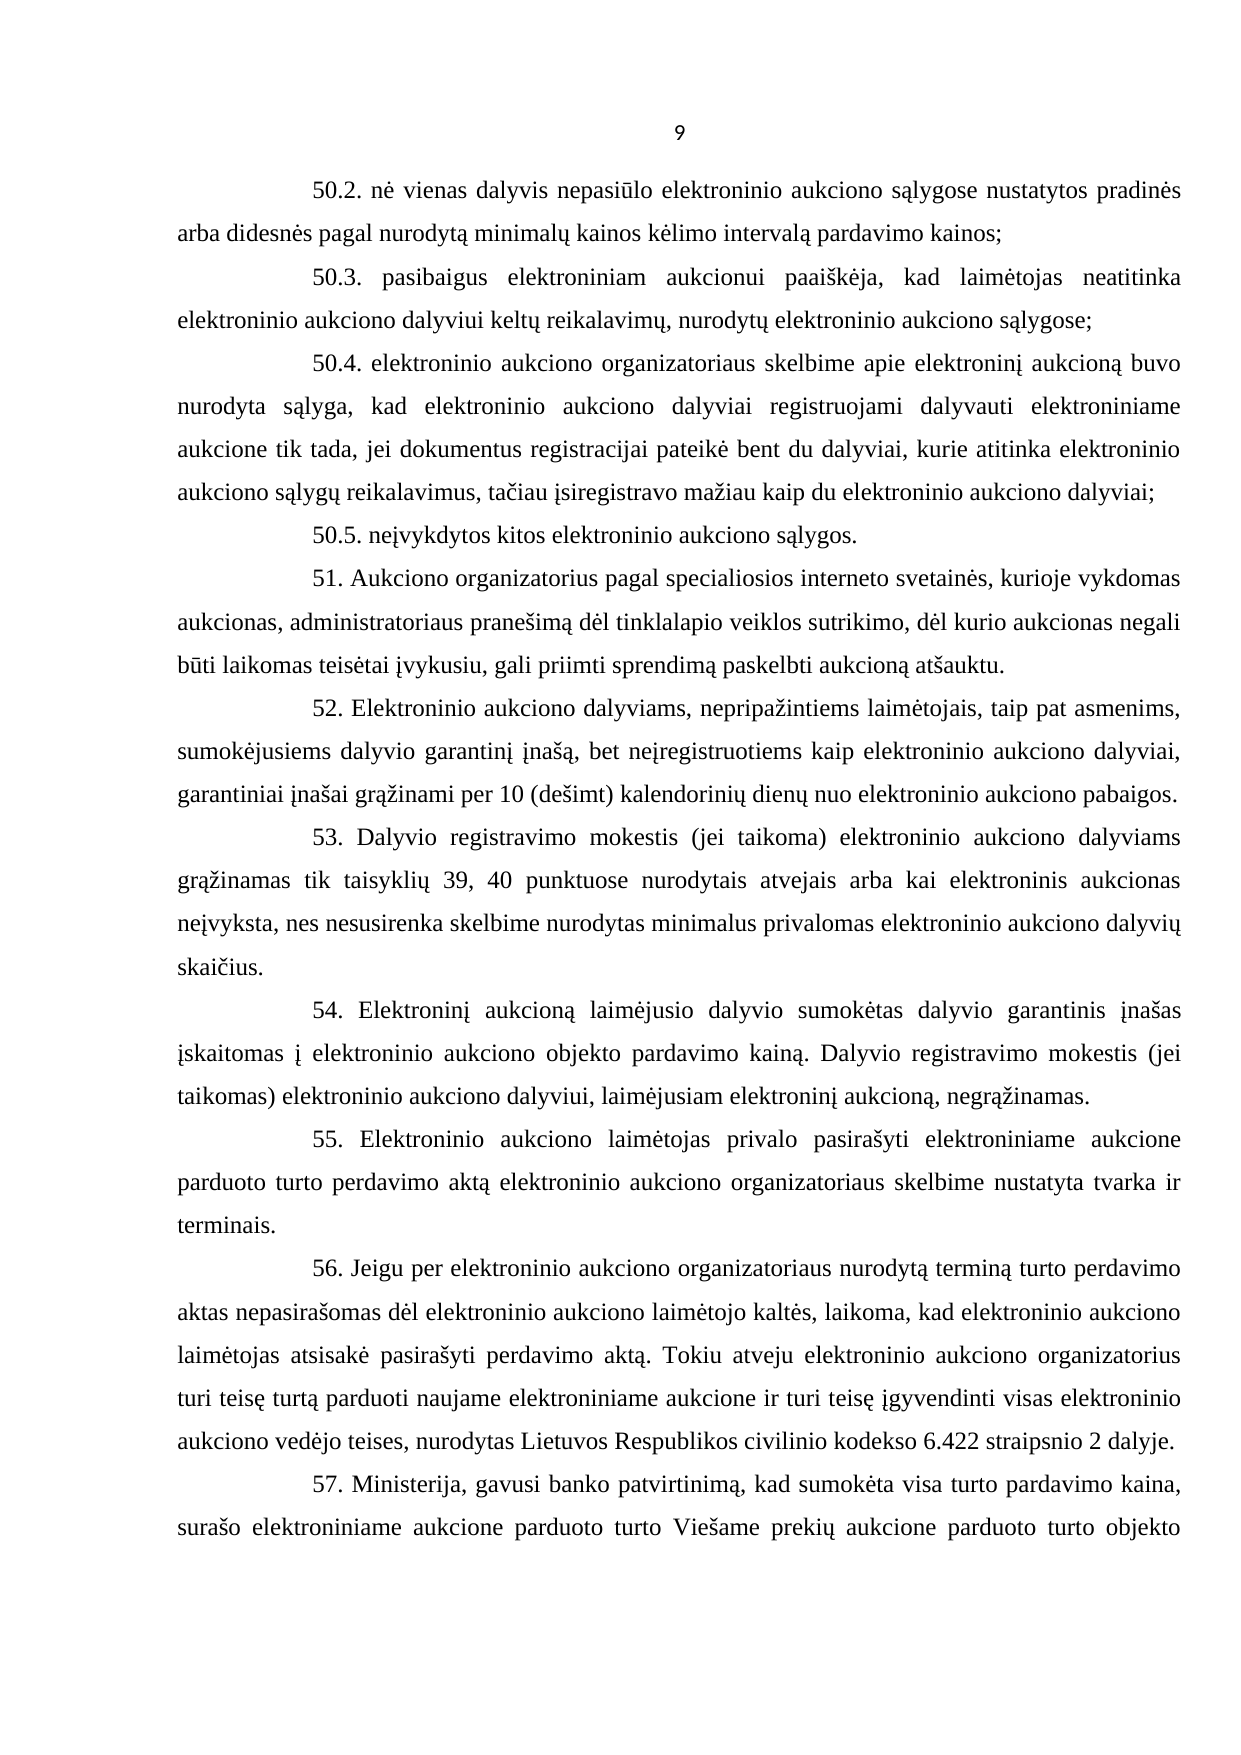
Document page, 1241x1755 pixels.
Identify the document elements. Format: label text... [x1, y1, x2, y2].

text 53. Dalyvio registravimo mokestis (jei taikoma) elektroninio aukciono dalyviams grąžinamas tik taisyklių 39, 40 punktuose nurodytais atvejais arba kai elektroninis aukcionas neįvyksta, nes nesusirenka skelbime nurodytas minimalus privalomas elektroninio aukciono dalyvių skaičius. [177, 822, 1182, 980]
text 52. Elektroninio aukciono dalyviams, nepripažintiems laimėtojais, taip pat asmenims, sumokėjusiems dalyvio garantinį įnašą, bet neįregistruotiems kaip elektroninio aukciono dalyviai, garantiniai įnašai grąžinami per 10 (dešimt) kalendorinių dienų nuo elektroninio aukciono pabaigos. [177, 693, 1182, 808]
text 51. Aukciono organizatorius pagal specialiosios interneto svetainės, kurioje vykdomas aukcionas, administratoriaus pranešimą dėl tinklalapio veiklos sutrikimo, dėl kurio aukcionas negali būti laikomas teisėtai įvykusiu, gali priimti sprendimą paskelbti aukcioną atšauktu. [177, 563, 1182, 678]
text 54. Elektroninį aukcioną laimėjusio dalyvio sumokėtas dalyvio garantinis įnašas įskaitomas į elektroninio aukciono objekto pardavimo kainą. Dalyvio registravimo mokestis (jei taikomas) elektroninio aukciono dalyviui, laimėjusiam elektroninį aukcioną, negrąžinamas. [177, 995, 1182, 1110]
text 57. Ministerija, gavusi banko patvirtinimą, kad sumokėta visa turto pardavimo kaina, surašo elektroniniame aukcione parduoto turto Viešame prekių aukcione parduoto turto objekto [177, 1469, 1182, 1541]
text 55. Elektroninio aukciono laimėtojas privalo pasirašyti elektroniniame aukcione parduoto turto perdavimo aktą elektroninio aukciono organizatoriaus skelbime nustatyta tvarka ir terminais. [177, 1124, 1182, 1239]
text 50.2. nė vienas dalyvis nepasiūlo elektroninio aukciono sąlygose nustatytos pradinės arba didesnės pagal nurodytą minimalų kainos kėlimo intervalą pardavimo kainos; [177, 175, 1182, 247]
text 50.5. neįvykdytos kitos elektroninio aukciono sąlygos. [177, 520, 1182, 549]
text 50.3. pasibaigus elektroniniam aukcionui paaiškėja, kad laimėtojas neatitinka elektroninio aukciono dalyviui keltų reikalavimų, nurodytų elektroninio aukciono sąlygose; [177, 262, 1182, 333]
text 56. Jeigu per elektroninio aukciono organizatoriaus nurodytą terminą turto perdavimo aktas nepasirašomas dėl elektroninio aukciono laimėtojo kaltės, laikoma, kad elektroninio aukciono laimėtojas atsisakė pasirašyti perdavimo aktą. Tokiu atveju elektroninio aukciono organizatorius turi teisę turtą parduoti naujame elektroniniame aukcione ir turi teisę įgyvendinti visas elektroninio aukciono vedėjo teises, nurodytas Lietuvos Respublikos civilinio kodekso 6.422 straipsnio 2 dalyje. [177, 1253, 1182, 1455]
text 50.4. elektroninio aukciono organizatoriaus skelbime apie elektroninį aukcioną buvo nurodyta sąlyga, kad elektroninio aukciono dalyviai registruojami dalyvauti elektroniniame aukcione tik tada, jei dokumentus registracijai pateikė bent du dalyviai, kurie atitinka elektroninio aukciono sąlygų reikalavimus, tačiau įsiregistravo mažiau kaip du elektroninio aukciono dalyviai; [177, 348, 1182, 506]
